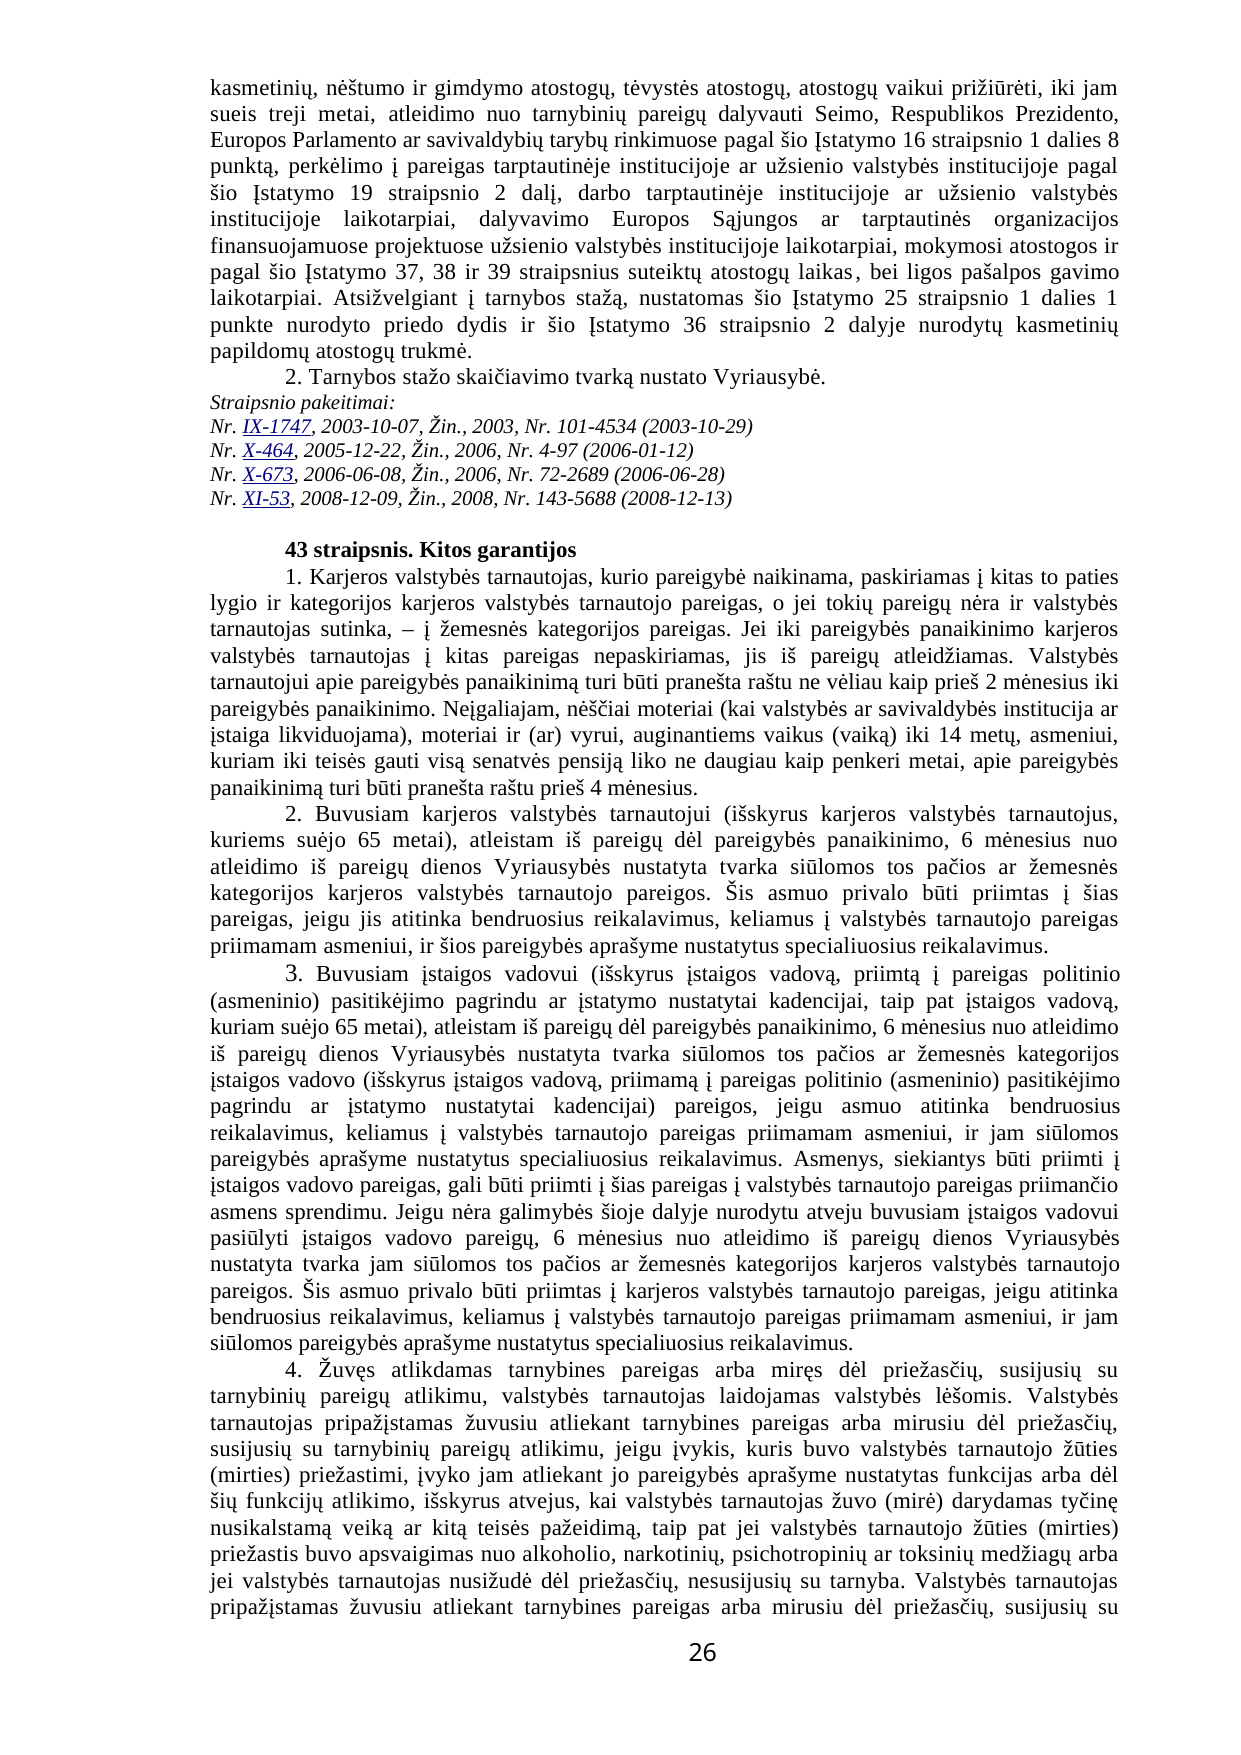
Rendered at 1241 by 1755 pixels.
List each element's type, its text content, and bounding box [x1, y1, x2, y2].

text 2. Buvusiam karjeros valstybės tarnautojui (išskyrus karjeros valstybės tarnautojus, kuriems suėjo 65 metai), atleistam iš pareigų dėl pareigybės panaikinimo, 6 mėnesius nuo atleidimo iš pareigų dienos Vyriausybės nustatyta tvarka siūlomos tos pačios ar žemesnės kategorijos karjeros valstybės tarnautojo pareigos. Šis asmuo privalo būti priimtas į šias pareigas, jeigu jis atitinka bendruosius reikalavimus, keliamus į valstybės tarnautojo pareigas priimamam asmeniui, ir šios pareigybės aprašyme nustatytus specialiuosius reikalavimus. [210, 800, 1120, 958]
text 3. Buvusiam įstaigos vadovui (išskyrus įstaigos vadovą, priimtą į pareigas politinio (asmeninio) pasitikėjimo pagrindu ar įstatymo nustatytai kadencijai, taip pat įstaigos vadovą, kuriam suėjo 65 metai), atleistam iš pareigų dėl pareigybės panaikinimo, 6 mėnesius nuo atleidimo iš pareigų dienos Vyriausybės nustatyta tvarka siūlomos tos pačios ar žemesnės kategorijos įstaigos vadovo (išskyrus įstaigos vadovą, priimamą į pareigas politinio (asmeninio) pasitikėjimo pagrindu ar įstatymo nustatytai kadencijai) pareigos, jeigu asmuo atitinka bendruosius reikalavimus, keliamus į valstybės tarnautojo pareigas priimamam asmeniui, ir jam siūlomos pareigybės aprašyme nustatytus specialiuosius reikalavimus. Asmenys, siekiantys būti priimti į įstaigos vadovo pareigas, gali būti priimti į šias pareigas į valstybės tarnautojo pareigas priimančio asmens sprendimu. Jeigu nėra galimybės šioje dalyje nurodytu atveju buvusiam įstaigos vadovui pasiūlyti įstaigos vadovo pareigų, 6 mėnesius nuo atleidimo iš pareigų dienos Vyriausybės nustatyta tvarka jam siūlomos tos pačios ar žemesnės kategorijos karjeros valstybės tarnautojo pareigos. Šis asmuo privalo būti priimtas į karjeros valstybės tarnautojo pareigas, jeigu atitinka bendruosius reikalavimus, keliamus į valstybės tarnautojo pareigas priimamam asmeniui, ir jam siūlomos pareigybės aprašyme nustatytus specialiuosius reikalavimus. [210, 958, 1120, 1356]
text Nr. IX-1747, 2003-10-07, Žin., 2003, Nr. 101-4534 (2003-10-29) [210, 414, 1120, 438]
text 1. Karjeros valstybės tarnautojas, kurio pareigybė naikinama, paskiriamas į kitas to paties lygio ir kategorijos karjeros valstybės tarnautojo pareigas, o jei tokių pareigų nėra ir valstybės tarnautojas sutinka, – į žemesnės kategorijos pareigas. Jei iki pareigybės panaikinimo karjeros valstybės tarnautojas į kitas pareigas nepaskiriamas, jis iš pareigų atleidžiamas. Valstybės tarnautojui apie pareigybės panaikinimą turi būti pranešta raštu ne vėliau kaip prieš 2 mėnesius iki pareigybės panaikinimo. Neįgaliajam, nėščiai moteriai (kai valstybės ar savivaldybės institucija ar įstaiga likviduojama), moteriai ir (ar) vyrui, auginantiems vaikus (vaiką) iki 14 metų, asmeniui, kuriam iki teisės gauti visą senatvės pensiją liko ne daugiau kaip penkeri metai, apie pareigybės panaikinimą turi būti pranešta raštu prieš 4 mėnesius. [210, 563, 1120, 800]
text 4. Žuvęs atlikdamas tarnybines pareigas arba miręs dėl priežasčių, susijusių su tarnybinių pareigų atlikimu, valstybės tarnautojas laidojamas valstybės lėšomis. Valstybės tarnautojas pripažįstamas žuvusiu atliekant tarnybines pareigas arba mirusiu dėl priežasčių, susijusių su tarnybinių pareigų atlikimu, jeigu įvykis, kuris buvo valstybės tarnautojo žūties (mirties) priežastimi, įvyko jam atliekant jo pareigybės aprašyme nustatytas funkcijas arba dėl šių funkcijų atlikimo, išskyrus atvejus, kai valstybės tarnautojas žuvo (mirė) darydamas tyčinę nusikalstamą veiką ar kitą teisės pažeidimą, taip pat jei valstybės tarnautojo žūties (mirties) priežastis buvo apsvaigimas nuo alkoholio, narkotinių, psichotropinių ar toksinių medžiagų arba jei valstybės tarnautojas nusižudė dėl priežasčių, nesusijusių su tarnyba. Valstybės tarnautojas pripažįstamas žuvusiu atliekant tarnybines pareigas arba mirusiu dėl priežasčių, susijusių su [210, 1356, 1120, 1619]
text Straipsnio pakeitimai: [210, 390, 1126, 414]
text Nr. X-673, 2006-06-08, Žin., 2006, Nr. 72-2689 (2006-06-28) [210, 462, 1120, 486]
text kasmetinių, nėštumo ir gimdymo atostogų, tėvystės atostogų, atostogų vaikui prižiūrėti, iki jam sueis treji metai, atleidimo nuo tarnybinių pareigų dalyvauti Seimo, Respublikos Prezidento, Europos Parlamento ar savivaldybių tarybų rinkimuose pagal šio Įstatymo 16 straipsnio 1 dalies 8 punktą, perkėlimo į pareigas tarptautinėje institucijoje ar užsienio valstybės institucijoje pagal šio Įstatymo 19 straipsnio 2 dalį, darbo tarptautinėje institucijoje ar užsienio valstybės institucijoje laikotarpiai, dalyvavimo Europos Sąjungos ar tarptautinės organizacijos finansuojamuose projektuose užsienio valstybės institucijoje laikotarpiai, mokymosi atostogos ir pagal šio Įstatymo 37, 38 ir 39 straipsnius suteiktų atostogų laikas, bei ligos pašalpos gavimo laikotarpiai. Atsižvelgiant į tarnybos stažą, nustatomas šio Įstatymo 25 straipsnio 1 dalies 1 punkte nurodyto priedo dydis ir šio Įstatymo 36 straipsnio 2 dalyje nurodytų kasmetinių papildomų atostogų trukmė. [210, 73, 1120, 363]
text Nr. X-464, 2005-12-22, Žin., 2006, Nr. 4-97 (2006-01-12) [210, 438, 1120, 462]
text Nr. XI-53, 2008-12-09, Žin., 2008, Nr. 143-5688 (2008-12-13) [210, 486, 1120, 510]
text 2. Tarnybos stažo skaičiavimo tvarką nustato Vyriausybė. [210, 363, 1126, 390]
text 43 straipsnis. Kitos garantijos [210, 536, 1120, 563]
